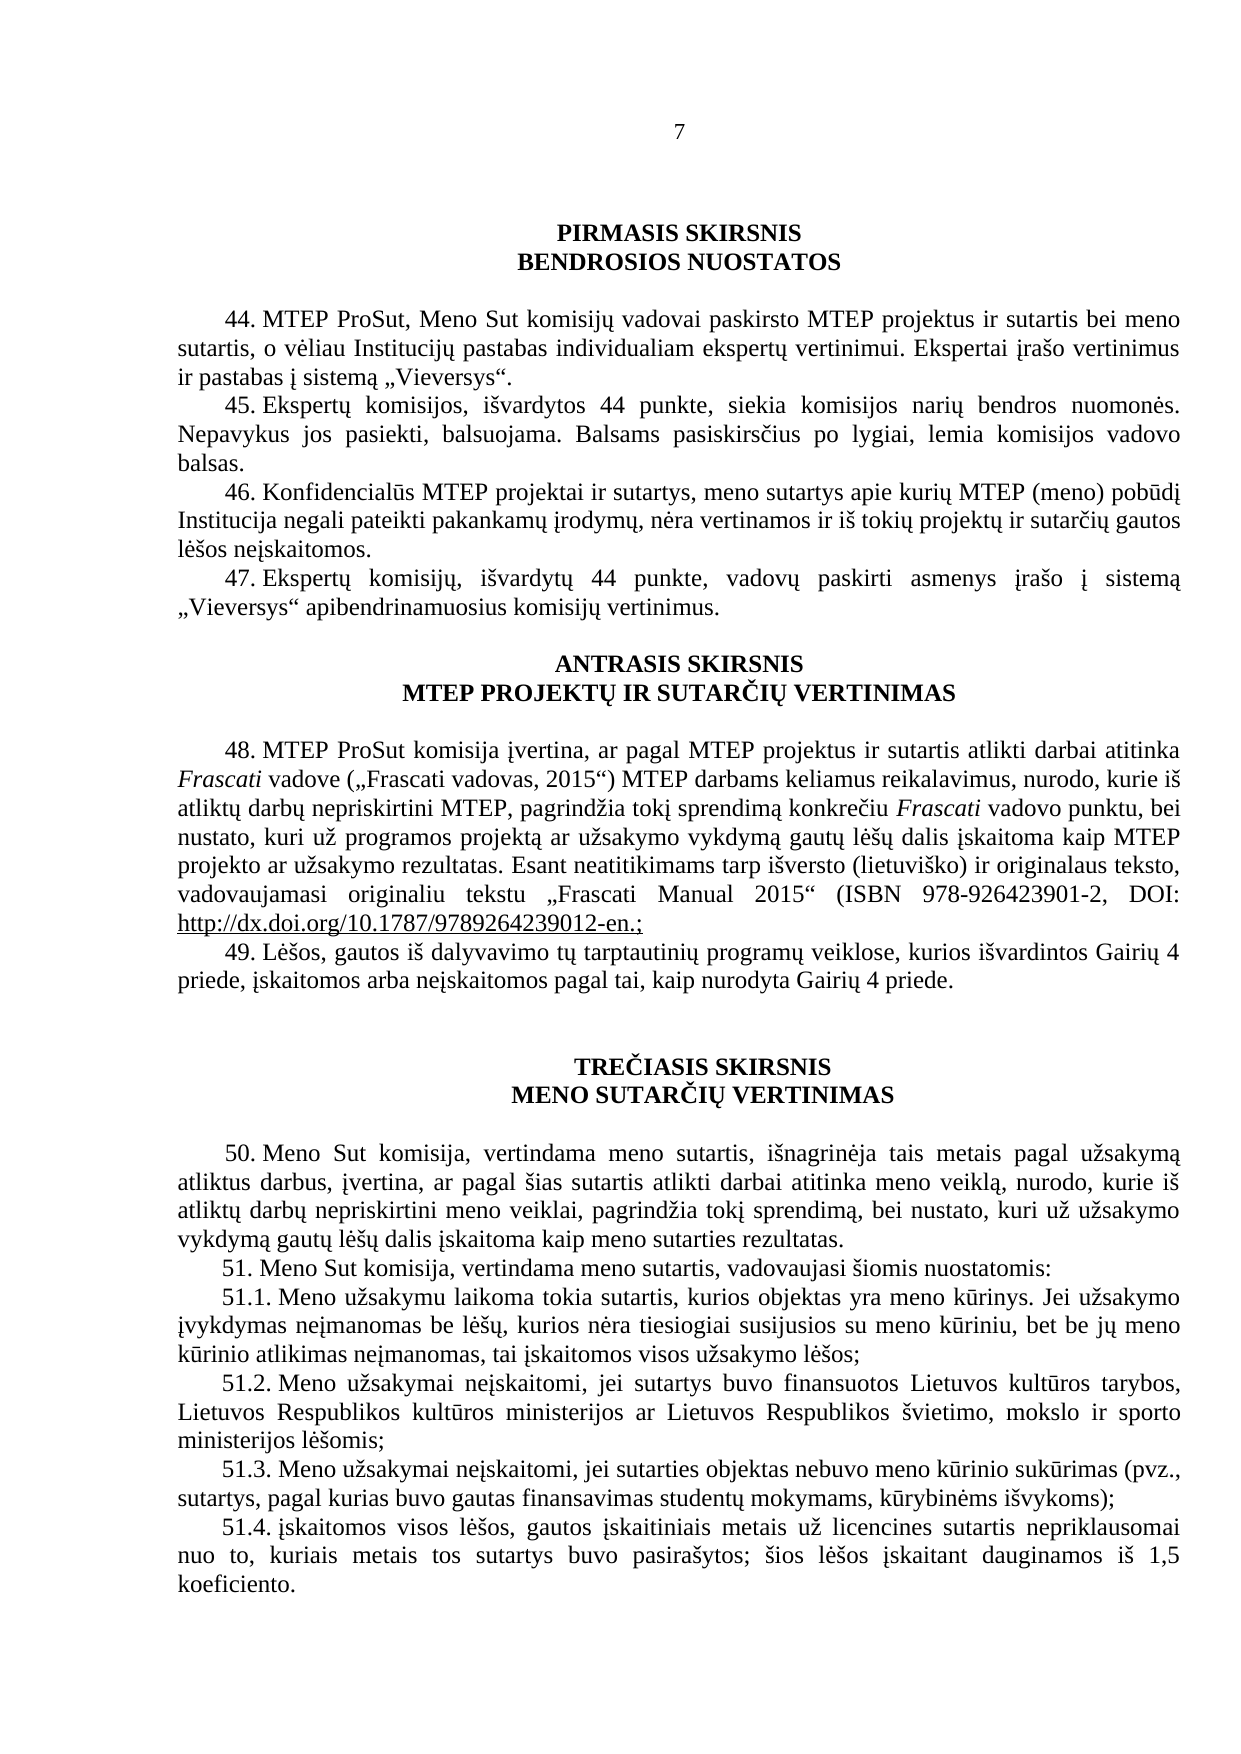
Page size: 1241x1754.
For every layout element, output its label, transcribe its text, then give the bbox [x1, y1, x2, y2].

text TREČIASIS SKIRSNIS [177, 1052, 1181, 1081]
text MTEP PROJEKTŲ IR SUTARČIŲ VERTINIMAS [177, 678, 1181, 707]
text 47. Ekspertų komisijų, išvardytų 44 punkte, vadovų paskirti asmenys įrašo į sistemą „Vieversys“ apibendrinamuosius komisijų vertinimus. [177, 563, 1181, 621]
text 51.3. Meno užsakymai neįskaitomi, jei sutarties objektas nebuvo meno kūrinio sukūrimas (pvz., sutartys, pagal kurias buvo gautas finansavimas studentų mokymams, kūrybinėms išvykoms); [177, 1454, 1181, 1512]
text 45. Ekspertų komisijos, išvardytos 44 punkte, siekia komisijos narių bendros nuomonės. Nepavykus jos pasiekti, balsuojama. Balsams pasiskirsčius po lygiai, lemia komisijos vadovo balsas. [177, 391, 1181, 477]
text 44. MTEP ProSut, Meno Sut komisijų vadovai paskirsto MTEP projektus ir sutartis bei meno sutartis, o vėliau Institucijų pastabas individualiam ekspertų vertinimui. Ekspertai įrašo vertinimus ir pastabas į sistemą „Vieversys“. [177, 304, 1181, 391]
text 51. Meno Sut komisija, vertindama meno sutartis, vadovaujasi šiomis nuostatomis: [177, 1253, 1181, 1282]
text PIRMASIS SKIRSNIS [177, 218, 1181, 247]
text BENDROSIOS NUOSTATOS [177, 247, 1181, 276]
text 51.1. Meno užsakymu laikoma tokia sutartis, kurios objektas yra meno kūrinys. Jei užsakymo įvykdymas neįmanomas be lėšų, kurios nėra tiesiogiai susijusios su meno kūriniu, bet be jų meno kūrinio atlikimas neįmanomas, tai įskaitomos visos užsakymo lėšos; [177, 1282, 1181, 1368]
text 49. Lėšos, gautos iš dalyvavimo tų tarptautinių programų veiklose, kurios išvardintos Gairių 4 priede, įskaitomos arba neįskaitomos pagal tai, kaip nurodyta Gairių 4 priede. [177, 937, 1181, 994]
text MENO SUTARČIŲ VERTINIMAS [177, 1081, 1181, 1109]
text 50. Meno Sut komisija, vertindama meno sutartis, išnagrinėja tais metais pagal užsakymą atliktus darbus, įvertina, ar pagal šias sutartis atlikti darbai atitinka meno veiklą, nurodo, kurie iš atliktų darbų nepriskirtini meno veiklai, pagrindžia tokį sprendimą, bei nustato, kuri už užsakymo vykdymą gautų lėšų dalis įskaitoma kaip meno sutarties rezultatas. [177, 1138, 1181, 1253]
text 48. MTEP ProSut komisija įvertina, ar pagal MTEP projektus ir sutartis atlikti darbai atitinka Frascati vadove („Frascati vadovas, 2015“) MTEP darbams keliamus reikalavimus, nurodo, kurie iš atliktų darbų nepriskirtini MTEP, pagrindžia tokį sprendimą konkrečiu Frascati vadovo punktu, bei nustato, kuri už programos projektą ar užsakymo vykdymą gautų lėšų dalis įskaitoma kaip MTEP projekto ar užsakymo rezultatas. Esant neatitikimams tarp išversto (lietuviško) ir originalaus teksto, vadovaujamasi originaliu tekstu „Frascati Manual 2015“ (ISBN 978-926423901-2, DOI: http://dx.doi.org/10.1787/9789264239012-en.; [177, 736, 1181, 937]
text 51.4. įskaitomos visos lėšos, gautos įskaitiniais metais už licencines sutartis nepriklausomai nuo to, kuriais metais tos sutartys buvo pasirašytos; šios lėšos įskaitant dauginamos iš 1,5 koeficiento. [177, 1512, 1181, 1598]
text 46. Konfidencialūs MTEP projektai ir sutartys, meno sutartys apie kurių MTEP (meno) pobūdį Institucija negali pateikti pakankamų įrodymų, nėra vertinamos ir iš tokių projektų ir sutarčių gautos lėšos neįskaitomos. [177, 477, 1181, 563]
text ANTRASIS SKIRSNIS [177, 649, 1181, 678]
text 51.2. Meno užsakymai neįskaitomi, jei sutartys buvo finansuotos Lietuvos kultūros tarybos, Lietuvos Respublikos kultūros ministerijos ar Lietuvos Respublikos švietimo, mokslo ir sporto ministerijos lėšomis; [177, 1368, 1181, 1454]
